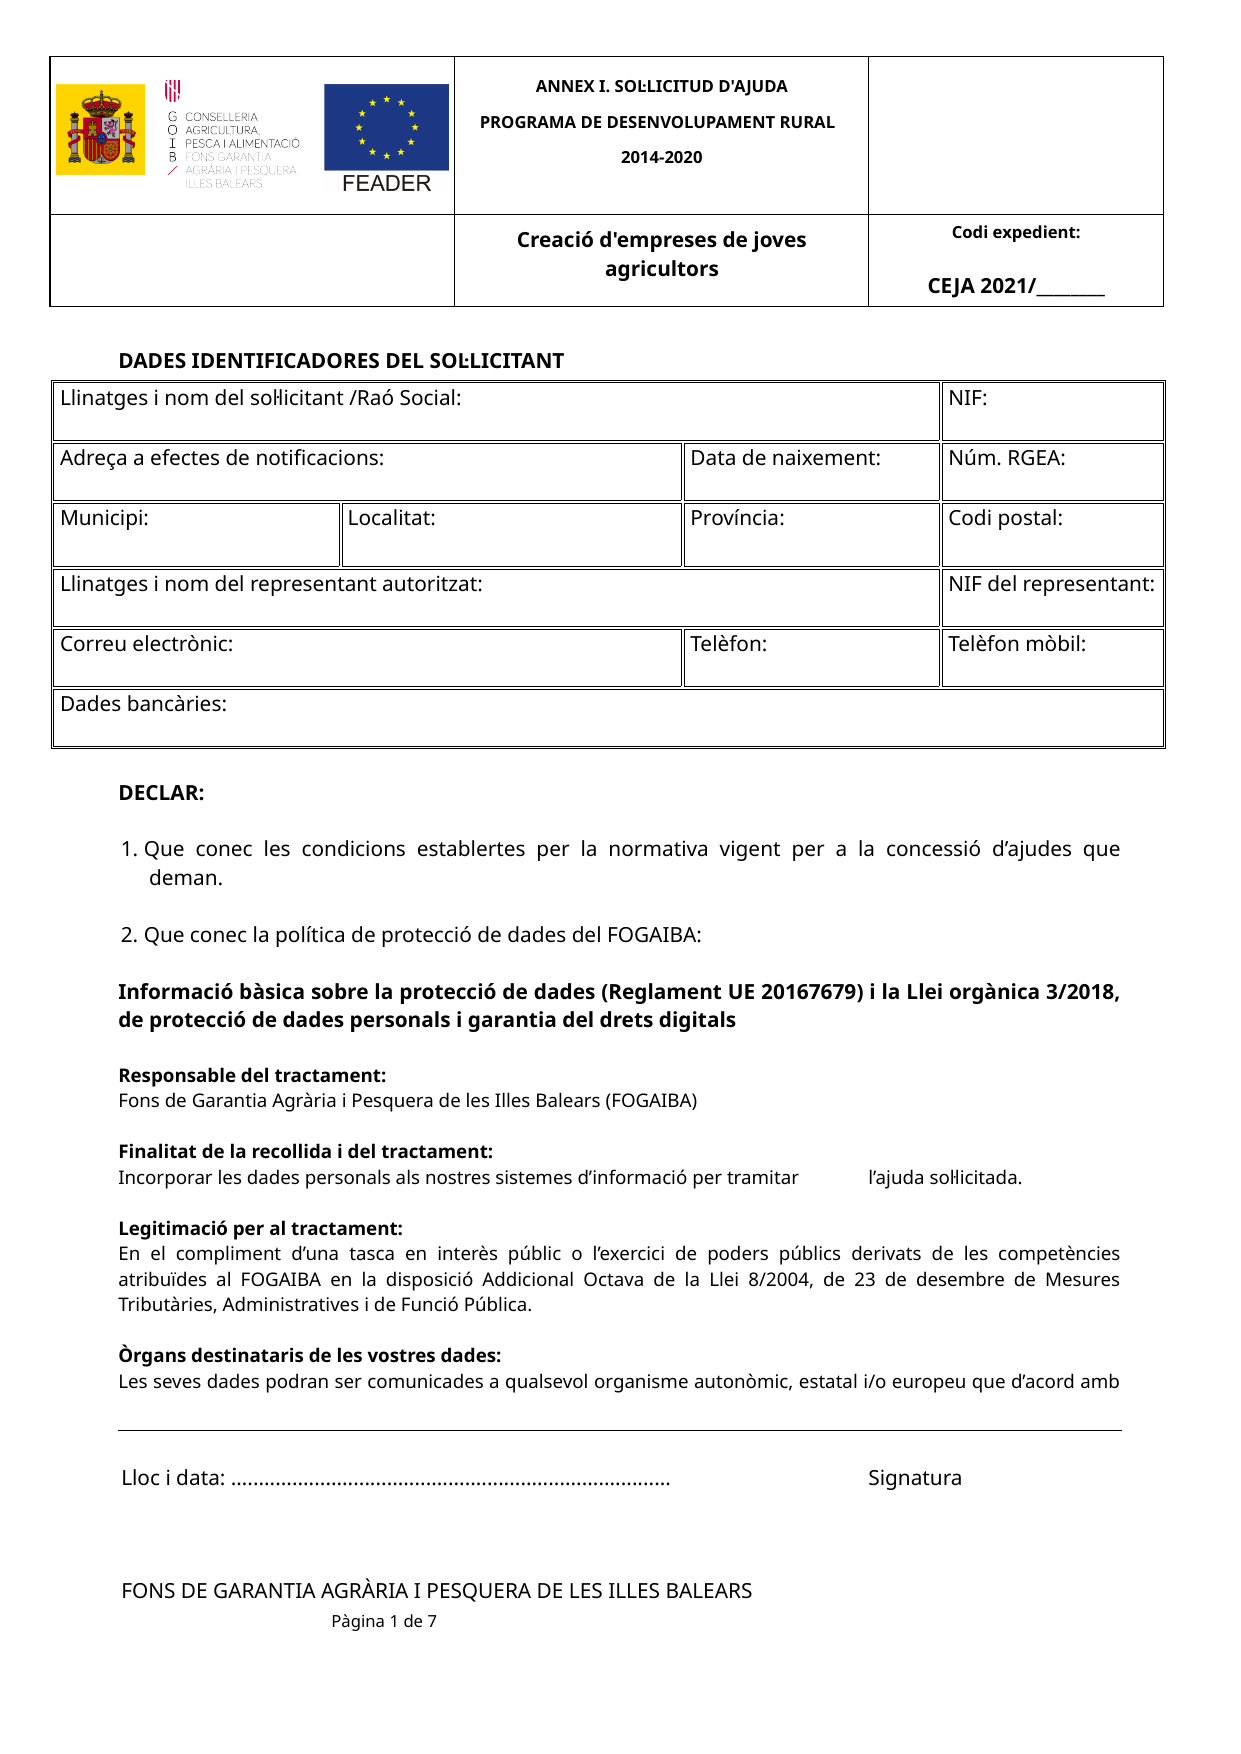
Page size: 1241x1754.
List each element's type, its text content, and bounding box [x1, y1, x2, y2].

table_cell Núm. RGEA: [943, 444, 1163, 500]
list Que conec les condicions establertes per la normativa vigent per a la concessió d’ajudes que deman. [121, 834, 1122, 891]
table_cell Telèfon: [685, 630, 939, 686]
list Que conec la política de protecció de dades del FOGAIBA: [121, 920, 1122, 948]
table_cell Telèfon mòbil: [943, 630, 1163, 686]
table_cell Municipi: [54, 504, 339, 566]
text Fons de Garantia Agrària i Pesquera de les Illes Balears (FOGAIBA) [118, 1088, 1122, 1113]
table_cell NIF del representant: [943, 570, 1163, 626]
text Incorporar les dades personals als nostres sistemes d’informació per tramitar l’ajuda sol·licitada. [118, 1164, 1122, 1190]
text Les seves dades podran ser comunicades a qualsevol organisme autonòmic, estatal i/o europeu que d’acord amb [118, 1368, 1122, 1394]
table_cell Adreça a efectes de notificacions: [54, 444, 681, 500]
table_cell Província: [685, 504, 939, 566]
table_cell Localitat: [343, 504, 681, 566]
text Òrgans destinataris de les vostres dades: [118, 1343, 1122, 1368]
picture [55, 84, 146, 175]
text Finalitat de la recollida i del tractament: [118, 1139, 1122, 1164]
picture [324, 84, 449, 194]
text Informació bàsica sobre la protecció de dades (Reglament UE 20167679) i la Llei orgànica 3/2018, de protecció de dades personals i garantia del drets digitals [118, 977, 1122, 1034]
table_cell Correu electrònic: [54, 630, 681, 686]
table_cell Codi postal: [943, 504, 1163, 566]
text DECLAR: [118, 778, 1122, 806]
table_header NIF: [943, 383, 1163, 440]
table_header Llinatges i nom del sol·licitant /Raó Social: [54, 383, 939, 440]
table_cell Data de naixement: [685, 444, 939, 500]
text DADES IDENTIFICADORES DEL SOL·LICITANT [118, 346, 1122, 374]
text Legitimació per al tractament: [118, 1215, 1122, 1241]
text Responsable del tractament: [118, 1062, 1122, 1088]
text En el compliment d’una tasca en interès públic o l’exercici de poders públics derivats de les competències atribuïdes al FOGAIBA en la disposició Addicional Octava de la Llei 8/2004, de 23 de desembre de Mesures Tributàries, Administratives i de Funció Pública. [118, 1241, 1122, 1317]
picture [150, 65, 315, 202]
table_cell Llinatges i nom del representant autoritzat: [53, 566, 941, 626]
table_cell Dades bancàries: [54, 690, 1163, 746]
